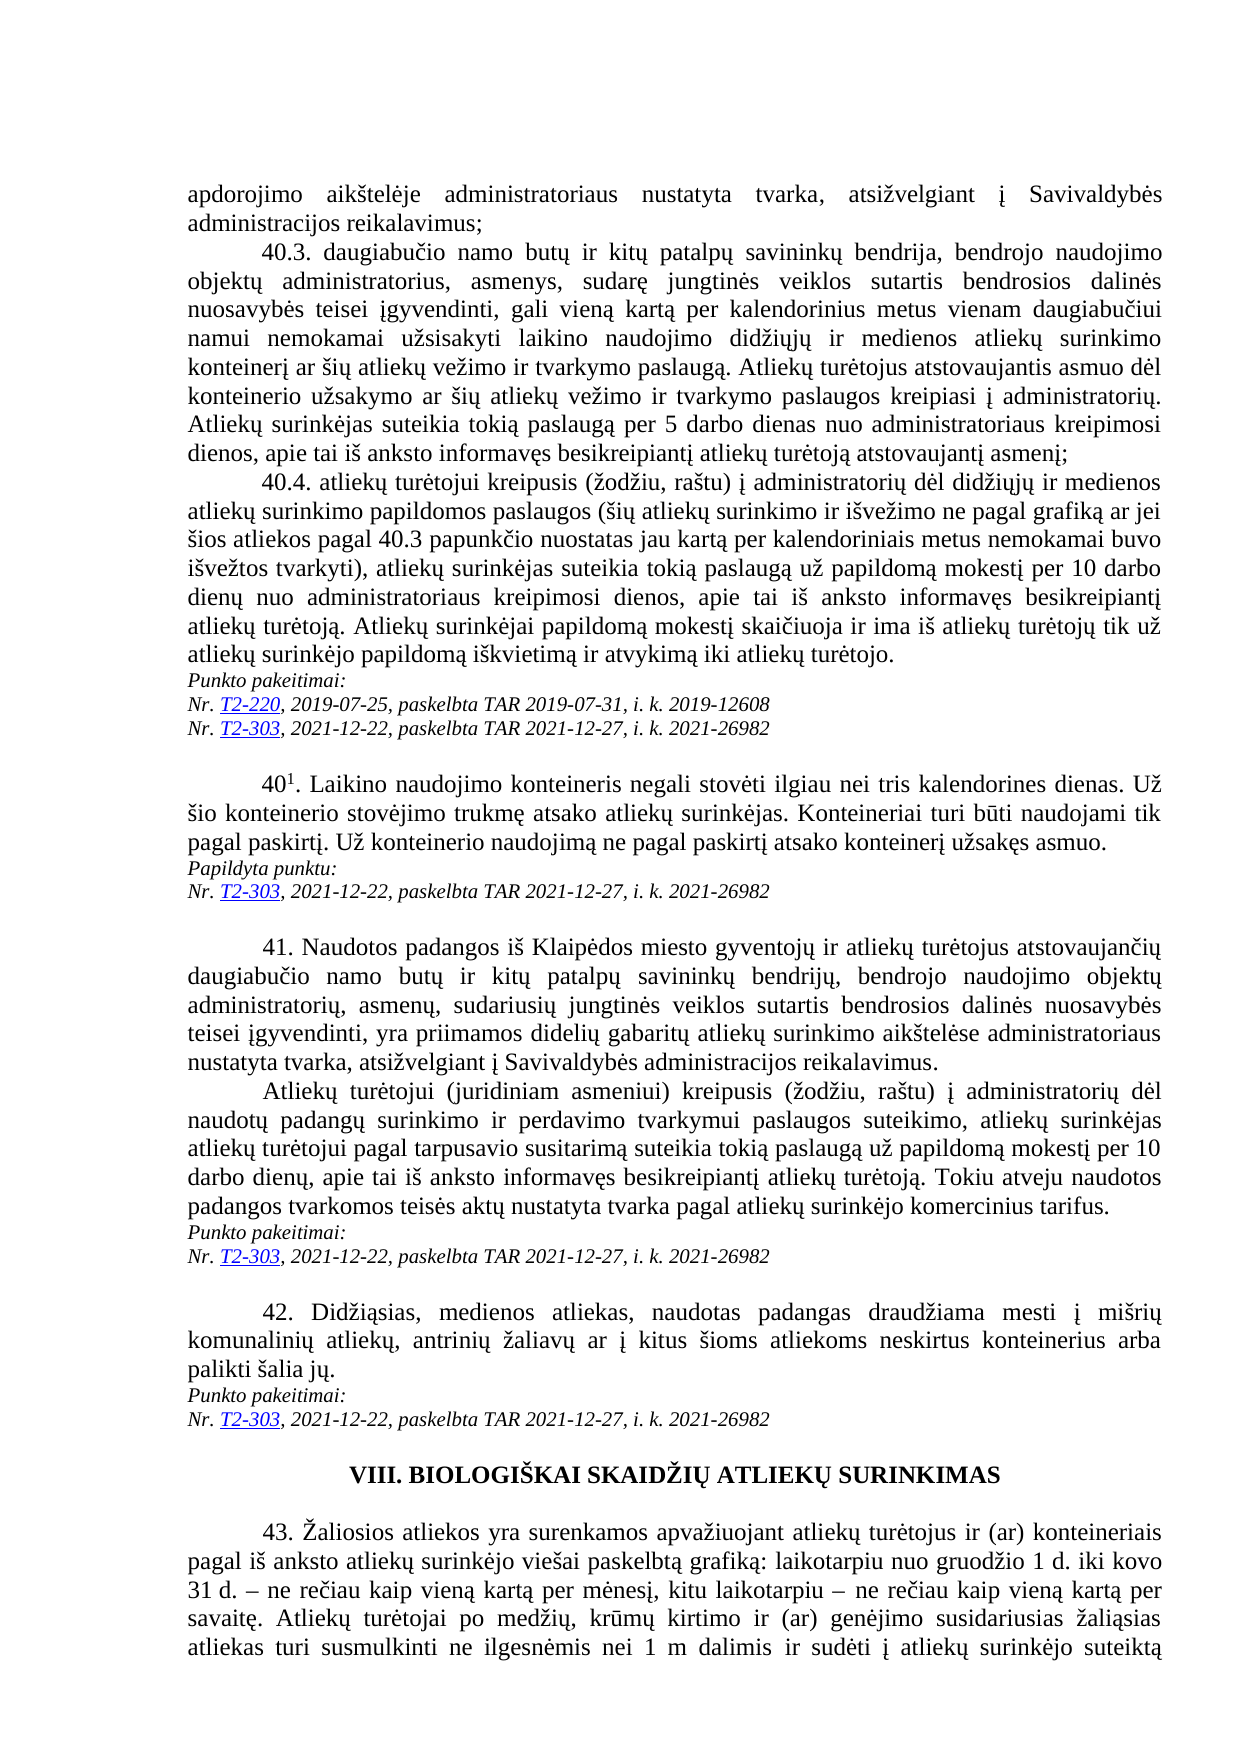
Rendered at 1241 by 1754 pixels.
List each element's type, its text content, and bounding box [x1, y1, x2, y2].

text 40.3. daugiabučio namo butų ir kitų patalpų savininkų bendrija, bendrojo naudojimo objektų administratorius, asmenys, sudarę jungtinės veiklos sutartis bendrosios dalinės nuosavybės teisei įgyvendinti, gali vieną kartą per kalendorinius metus vienam daugiabučiui namui nemokamai užsisakyti laikino naudojimo didžiųjų ir medienos atliekų surinkimo konteinerį ar šių atliekų vežimo ir tvarkymo paslaugą. Atliekų turėtojus atstovaujantis asmuo dėl konteinerio užsakymo ar šių atliekų vežimo ir tvarkymo paslaugos kreipiasi į administratorių. Atliekų surinkėjas suteikia tokią paslaugą per 5 darbo dienas nuo administratoriaus kreipimosi dienos, apie tai iš anksto informavęs besikreipiantį atliekų turėtoją atstovaujantį asmenį; [187, 237, 1162, 467]
text Nr. T2-303, 2021-12-22, paskelbta TAR 2021-12-27, i. k. 2021-26982 [187, 879, 1162, 903]
text Punkto pakeitimai: [187, 1220, 1162, 1244]
text Nr. T2-303, 2021-12-22, paskelbta TAR 2021-12-27, i. k. 2021-26982 [187, 1244, 1162, 1268]
text 401. Laikino naudojimo konteineris negali stovėti ilgiau nei tris kalendorines dienas. Už šio konteinerio stovėjimo trukmę atsako atliekų surinkėjas. Konteineriai turi būti naudojami tik pagal paskirtį. Už konteinerio naudojimą ne pagal paskirtį atsako konteinerį užsakęs asmuo. [187, 769, 1162, 855]
text Papildyta punktu: [187, 855, 1162, 879]
text Punkto pakeitimai: [187, 668, 1162, 692]
text Atliekų turėtojui (juridiniam asmeniui) kreipusis (žodžiu, raštu) į administratorių dėl naudotų padangų surinkimo ir perdavimo tvarkymui paslaugos suteikimo, atliekų surinkėjas atliekų turėtojui pagal tarpusavio susitarimą suteikia tokią paslaugą už papildomą mokestį per 10 darbo dienų, apie tai iš anksto informavęs besikreipiantį atliekų turėtoją. Tokiu atveju naudotos padangos tvarkomos teisės aktų nustatyta tvarka pagal atliekų surinkėjo komercinius tarifus. [187, 1076, 1162, 1220]
text 41. Naudotos padangos iš Klaipėdos miesto gyventojų ir atliekų turėtojus atstovaujančių daugiabučio namo butų ir kitų patalpų savininkų bendrijų, bendrojo naudojimo objektų administratorių, asmenų, sudariusių jungtinės veiklos sutartis bendrosios dalinės nuosavybės teisei įgyvendinti, yra priimamos didelių gabaritų atliekų surinkimo aikštelėse administratoriaus nustatyta tvarka, atsižvelgiant į Savivaldybės administracijos reikalavimus. [187, 932, 1162, 1076]
text Punkto pakeitimai: [187, 1383, 1162, 1407]
text Nr. T2-303, 2021-12-22, paskelbta TAR 2021-12-27, i. k. 2021-26982 [187, 716, 1162, 740]
text 42. Didžiąsias, medienos atliekas, naudotas padangas draudžiama mesti į mišrių komunalinių atliekų, antrinių žaliavų ar į kitus šioms atliekoms neskirtus konteinerius arba palikti šalia jų. [187, 1297, 1162, 1383]
text 43. Žaliosios atliekos yra surenkamos apvažiuojant atliekų turėtojus ir (ar) konteineriais pagal iš anksto atliekų surinkėjo viešai paskelbtą grafiką: laikotarpiu nuo gruodžio 1 d. iki kovo 31 d. – ne rečiau kaip vieną kartą per mėnesį, kitu laikotarpiu – ne rečiau kaip vieną kartą per savaitę. Atliekų turėtojai po medžių, krūmų kirtimo ir (ar) genėjimo susidariusias žaliąsias atliekas turi susmulkinti ne ilgesnėmis nei 1 m dalimis ir sudėti į atliekų surinkėjo suteiktą [187, 1517, 1162, 1661]
text Nr. T2-220, 2019-07-25, paskelbta TAR 2019-07-31, i. k. 2019-12608 [187, 692, 1162, 716]
text 40.4. atliekų turėtojui kreipusis (žodžiu, raštu) į administratorių dėl didžiųjų ir medienos atliekų surinkimo papildomos paslaugos (šių atliekų surinkimo ir išvežimo ne pagal grafiką ar jei šios atliekos pagal 40.3 papunkčio nuostatas jau kartą per kalendoriniais metus nemokamai buvo išvežtos tvarkyti), atliekų surinkėjas suteikia tokią paslaugą už papildomą mokestį per 10 darbo dienų nuo administratoriaus kreipimosi dienos, apie tai iš anksto informavęs besikreipiantį atliekų turėtoją. Atliekų surinkėjai papildomą mokestį skaičiuoja ir ima iš atliekų turėtojų tik už atliekų surinkėjo papildomą iškvietimą ir atvykimą iki atliekų turėtojo. [187, 467, 1162, 668]
text apdorojimo aikštelėje administratoriaus nustatyta tvarka, atsižvelgiant į Savivaldybės administracijos reikalavimus; [187, 179, 1162, 237]
text Nr. T2-303, 2021-12-22, paskelbta TAR 2021-12-27, i. k. 2021-26982 [187, 1407, 1162, 1431]
text VIII. BIOLOGIŠKAI SKAIDŽIŲ ATLIEKŲ SURINKIMAS [187, 1460, 1162, 1488]
